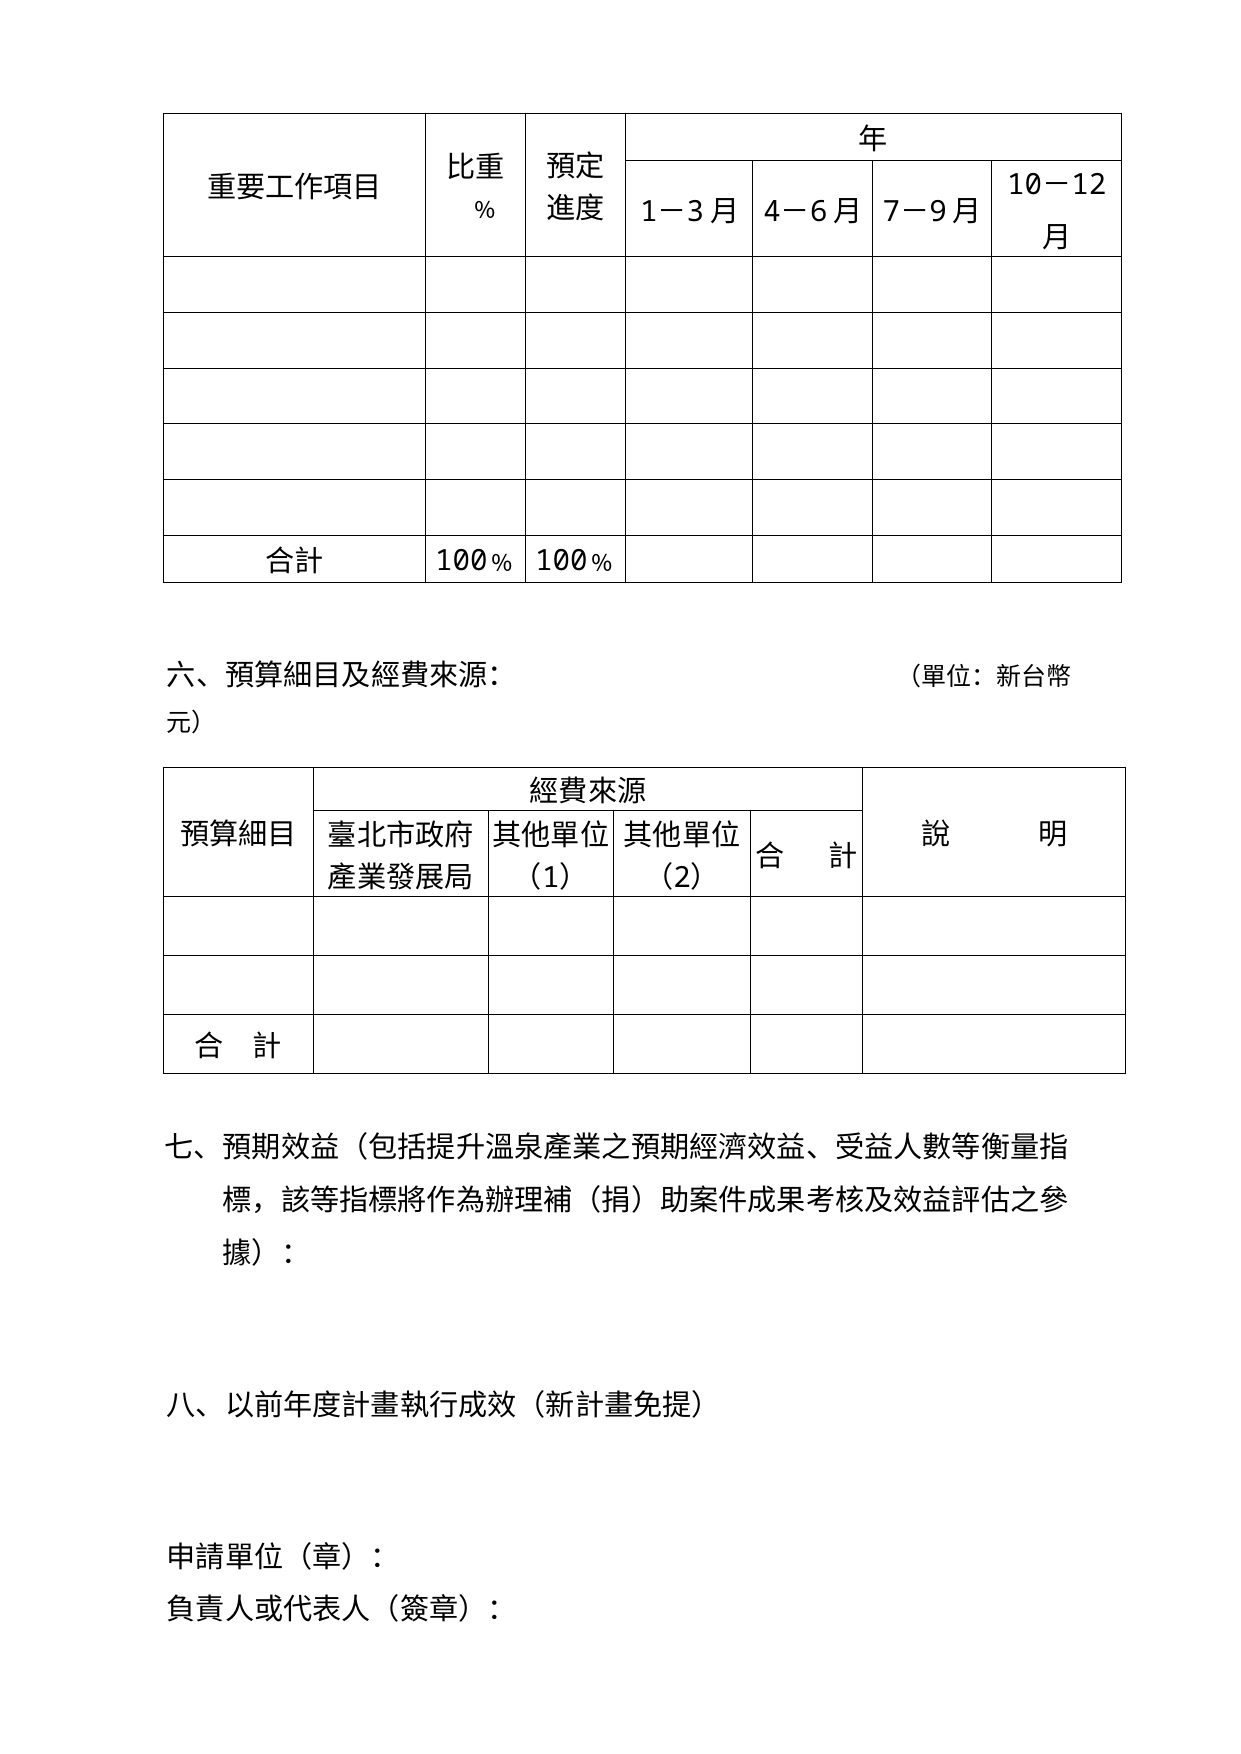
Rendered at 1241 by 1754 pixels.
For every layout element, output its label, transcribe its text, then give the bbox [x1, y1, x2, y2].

table_cell [873, 480, 991, 534]
table_cell [863, 956, 1125, 1014]
table_cell [426, 424, 525, 479]
table_cell [873, 536, 991, 582]
table_cell [164, 257, 425, 312]
table_cell 其他單位（2） [614, 811, 750, 896]
table_cell 10－12月 [992, 161, 1121, 256]
table_cell [489, 897, 613, 955]
table_header 重要工作項目 [164, 114, 425, 256]
table_cell [614, 1015, 750, 1073]
text 八、以前年度計畫執行成效（新計畫免提） [166, 1381, 1092, 1423]
table_cell 臺北市政府產業發展局 [314, 811, 488, 896]
table_cell [751, 1015, 862, 1073]
table_cell [164, 424, 425, 479]
table_cell [992, 257, 1121, 312]
table_cell 7－9月 [873, 161, 991, 256]
text 六、預算細目及經費來源： （單位：新台幣元） [167, 651, 1092, 739]
table_cell [614, 897, 750, 955]
table_cell [426, 313, 525, 367]
table_cell [626, 536, 752, 582]
table_header 經費來源 [314, 768, 862, 810]
table_cell [751, 956, 862, 1014]
text 負責人或代表人（簽章）： [166, 1586, 1092, 1628]
table_cell [314, 1015, 488, 1073]
table_cell [526, 480, 625, 534]
text 七、預期效益（包括提升溫泉產業之預期經濟效益、受益人數等衡量指標，該等指標將作為辦理補（捐）助案件成果考核及效益評估之參據）： [164, 1123, 1092, 1271]
table_cell [626, 369, 752, 423]
table_cell [426, 480, 525, 534]
table_cell 1－3月 [626, 161, 752, 256]
table_cell [992, 369, 1121, 423]
table_cell 其他單位（1） [489, 811, 613, 896]
table_cell 100﹪ [526, 536, 625, 582]
table_cell [753, 536, 872, 582]
table_cell 100﹪ [426, 536, 525, 582]
table_cell [164, 480, 425, 534]
table_cell [626, 480, 752, 534]
table_cell 合 計 [164, 1015, 313, 1073]
table_cell [753, 369, 872, 423]
table_cell [873, 257, 991, 312]
text 申請單位（章）： [166, 1533, 1092, 1575]
table_cell [873, 313, 991, 367]
table_cell [873, 424, 991, 479]
table_cell [863, 1015, 1125, 1073]
table_cell [426, 369, 525, 423]
table_header 年 [626, 114, 1121, 160]
table_cell [753, 480, 872, 534]
table_cell [626, 313, 752, 367]
table_cell [626, 424, 752, 479]
table_header 比重 ﹪ [426, 114, 525, 256]
table_header 預算細目 [164, 768, 313, 896]
table_cell [753, 313, 872, 367]
table_cell 合計 [164, 536, 425, 582]
table_cell [873, 369, 991, 423]
table_cell [489, 956, 613, 1014]
table_cell [863, 897, 1125, 955]
table_cell [753, 257, 872, 312]
table_cell [526, 257, 625, 312]
table_cell [314, 897, 488, 955]
table_header 說 明 [863, 768, 1125, 896]
table_cell [626, 257, 752, 312]
table_cell [526, 369, 625, 423]
table_cell [164, 369, 425, 423]
table_cell [164, 897, 313, 955]
table_cell [164, 313, 425, 367]
table_cell [751, 897, 862, 955]
table_cell [753, 424, 872, 479]
table_cell [992, 536, 1121, 582]
table_cell [164, 956, 313, 1014]
table_cell [992, 480, 1121, 534]
table_cell [992, 424, 1121, 479]
table_cell [526, 424, 625, 479]
table_cell 合 計 [751, 811, 862, 896]
table_cell [489, 1015, 613, 1073]
table_cell [314, 956, 488, 1014]
table_cell [614, 956, 750, 1014]
table_cell 4－6月 [753, 161, 872, 256]
table_cell [526, 313, 625, 367]
table_cell [992, 313, 1121, 367]
table_header 預定 進度 [526, 114, 625, 256]
table_cell [426, 257, 525, 312]
